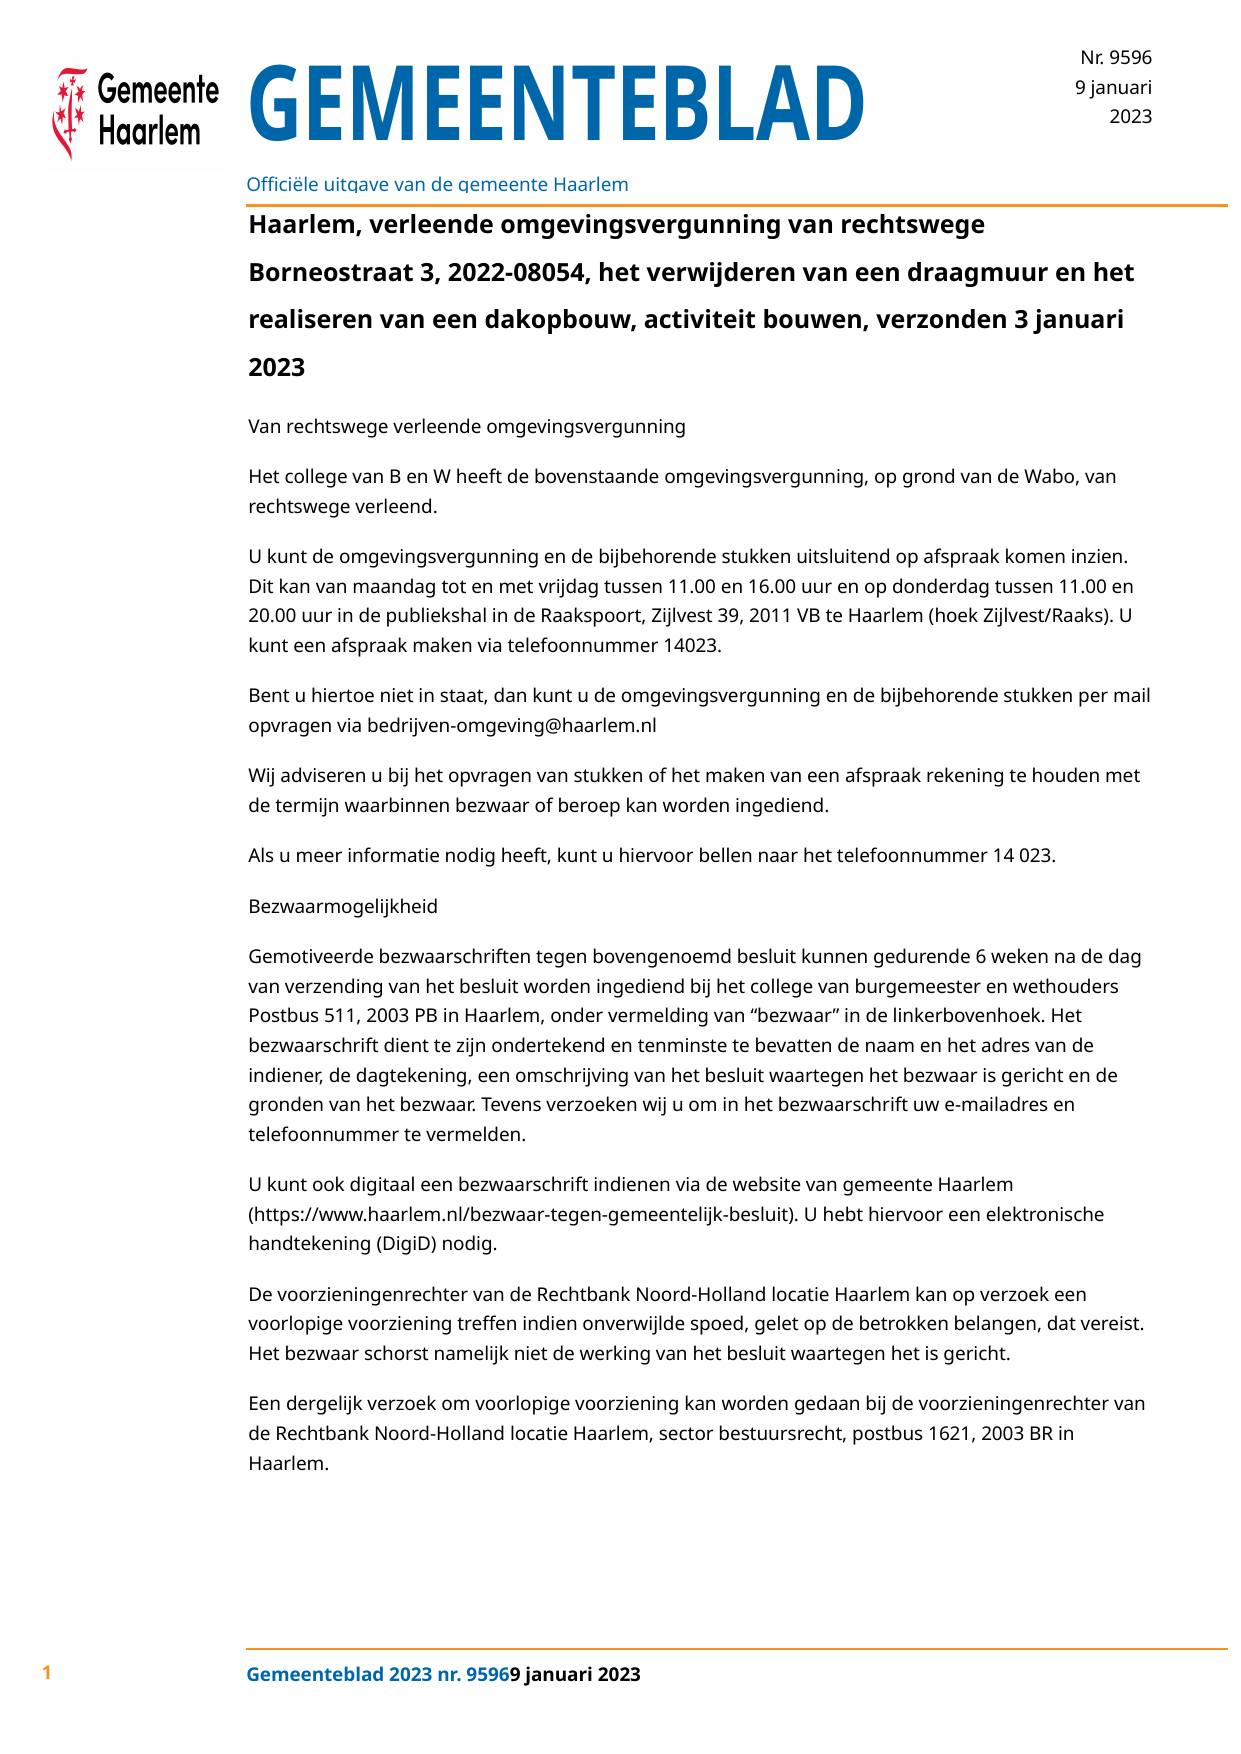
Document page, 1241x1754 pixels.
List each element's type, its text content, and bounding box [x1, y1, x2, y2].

text U kunt ook digitaal een bezwaarschrift indienen via de website van gemeente Haarlem (https://www.haarlem.nl/bezwaar-tegen-gemeentelijk-besluit). U hebt hiervoor een elektronische handtekening (DigiD) nodig. [248, 1171, 1152, 1256]
picture [41, 47, 231, 172]
text Een dergelijk verzoek om voorlopige voorziening kan worden gedaan bij de voorzieningenrechter van de Rechtbank Noord-Holland locatie Haarlem, sector bestuursrecht, postbus 1621, 2003 BR in Haarlem. [248, 1391, 1152, 1476]
text U kunt de omgevingsvergunning en de bijbehorende stukken uitsluitend op afspraak komen inzien. Dit kan van maandag tot en met vrijdag tussen 11.00 en 16.00 uur en op donderdag tussen 11.00 en 20.00 uur in de publiekshal in de Raakspoort, Zijlvest 39, 2011 VB te Haarlem (hoek Zijlvest/Raaks). U kunt een afspraak maken via telefoonnummer 14023. [248, 543, 1152, 658]
text De voorzieningenrechter van de Rechtbank Noord-Holland locatie Haarlem kan op verzoek een voorlopige voorziening treffen indien onverwijlde spoed, gelet op de betrokken belangen, dat vereist. Het bezwaar schorst namelijk niet de werking van het besluit waartegen het is gericht. [248, 1281, 1152, 1366]
text Gemotiveerde bezwaarschriften tegen bovengenoemd besluit kunnen gedurende 6 weken na de dag van verzending van het besluit worden ingediend bij het college van burgemeester en wethouders Postbus 511, 2003 PB in Haarlem, onder vermelding van “bezwaar” in de linkerbovenhoek. Het bezwaarschrift dient te zijn ondertekend en tenminste te bevatten de naam en het adres van de indiener, de dagtekening, een omschrijving van het besluit waartegen het bezwaar is gericht en de gronden van het bezwaar. Tevens verzoeken wij u om in het bezwaarschrift uw e-mailadres en telefoonnummer te vermelden. [248, 943, 1152, 1147]
text Als u meer informatie nodig heeft, kunt u hiervoor bellen naar het telefoonnummer 14 023. [248, 843, 1152, 868]
text Van rechtswege verleende omgevingsvergunning [248, 413, 1152, 439]
text Haarlem, verleende omgevingsvergunning van rechtswege Borneostraat 3, 2022-08054, het verwijderen van een draagmuur en het realiseren van een dakopbouw, activiteit bouwen, verzonden 3 januari 2023 [248, 207, 1152, 384]
text Bezwaarmogelijkheid [248, 893, 1152, 919]
text Wij adviseren u bij het opvragen van stukken of het maken van een afspraak rekening te houden met de termijn waarbinnen bezwaar of beroep kan worden ingediend. [248, 763, 1152, 818]
text Bent u hiertoe niet in staat, dan kunt u de omgevingsvergunning en de bijbehorende stukken per mail opvragen via bedrijven-omgeving@haarlem.nl [248, 683, 1152, 738]
text Het college van B en W heeft de bovenstaande omgevingsvergunning, op grond van de Wabo, van rechtswege verleend. [248, 463, 1152, 519]
